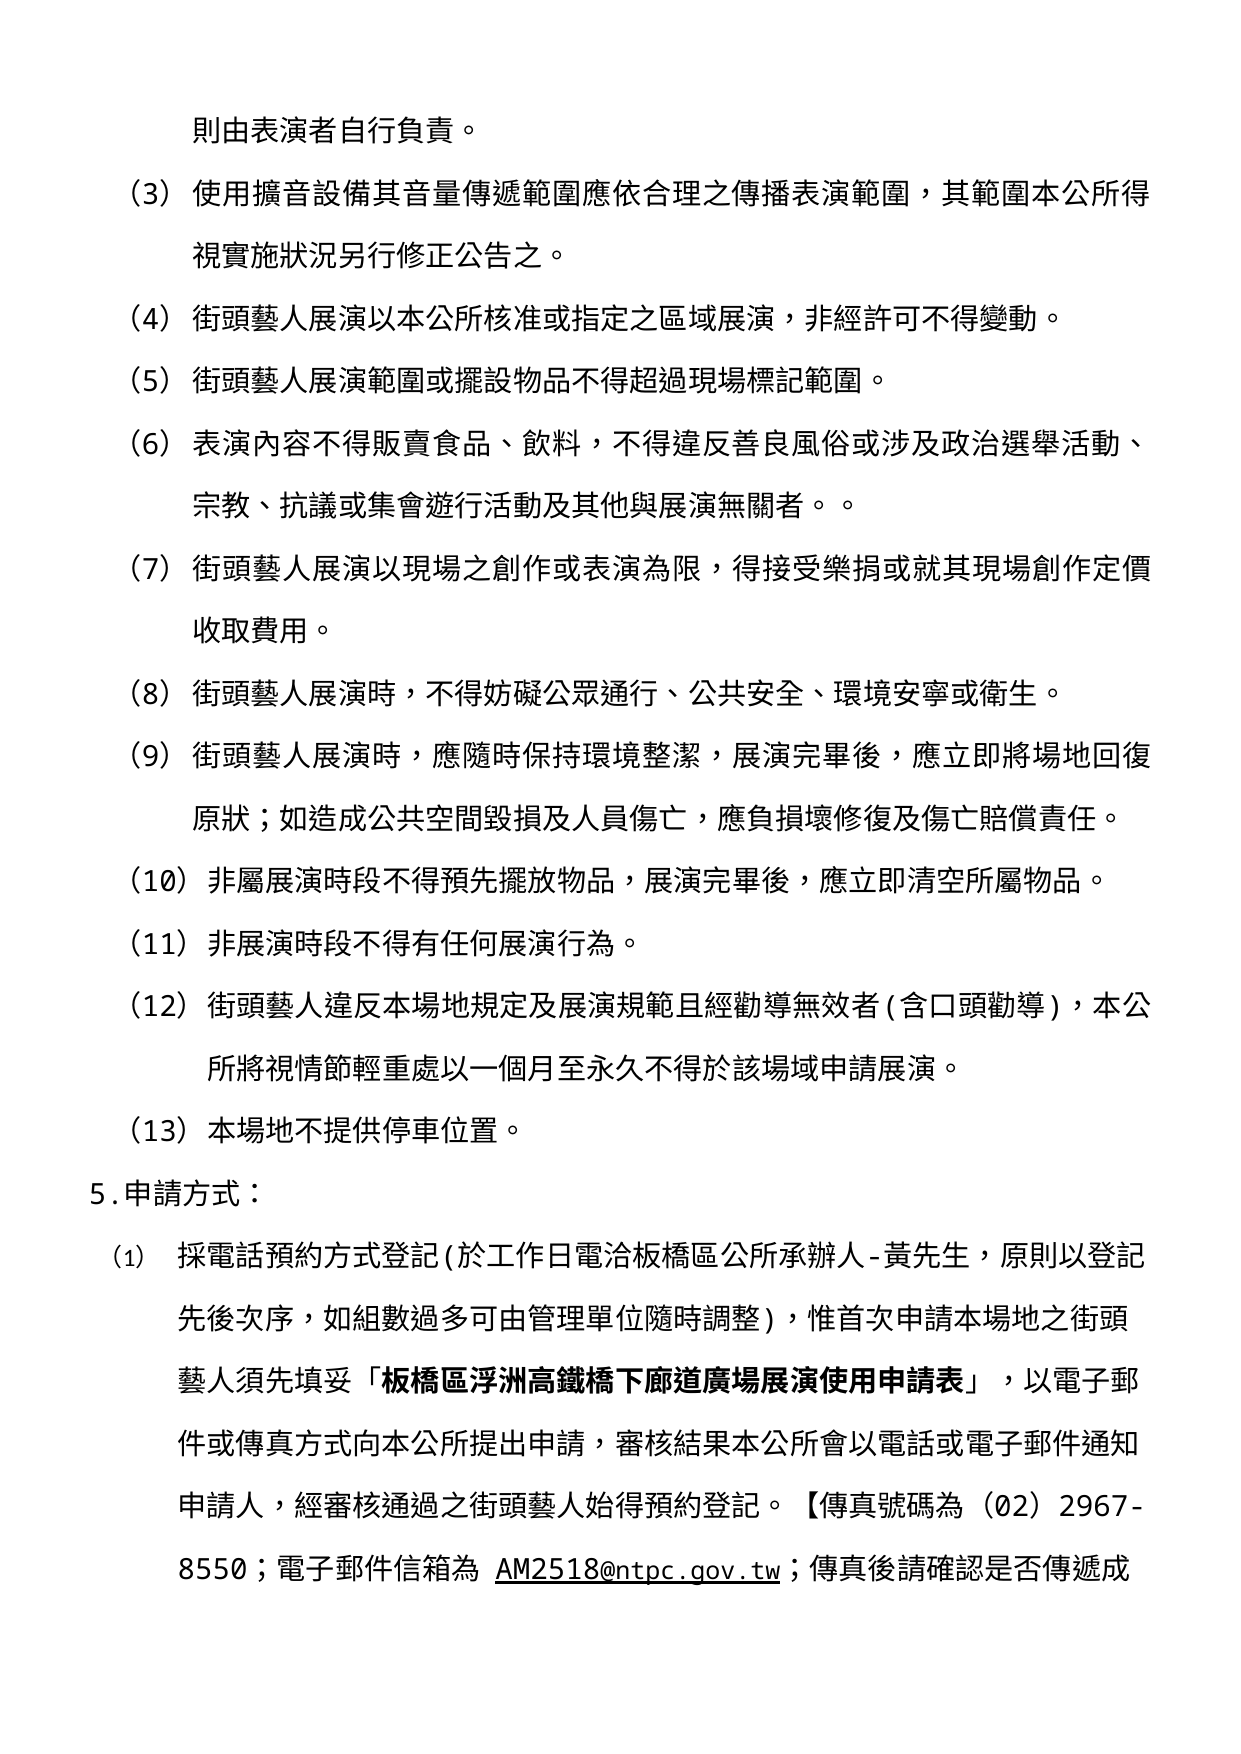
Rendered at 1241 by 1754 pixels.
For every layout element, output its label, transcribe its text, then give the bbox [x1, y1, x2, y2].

list 表演內容不得販賣食品、飲料，不得違反善良風俗或涉及政治選舉活動、宗教、抗議或集會遊行活動及其他與展演無關者。。 [112, 400, 1152, 525]
list 街頭藝人展演以現場之創作或表演為限，得接受樂捐或就其現場創作定價收取費用。 [112, 525, 1152, 650]
list 街頭藝人違反本場地規定及展演規範且經勸導無效者(含口頭勸導)，本公所將視情節輕重處以一個月至永久不得於該場域申請展演。 [112, 962, 1152, 1087]
list 非屬展演時段不得預先擺放物品，展演完畢後，應立即清空所屬物品。 [112, 837, 1152, 900]
list 採電話預約方式登記(於工作日電洽板橋區公所承辦人-黃先生，原則以登記先後次序，如組數過多可由管理單位隨時調整)，惟首次申請本場地之街頭藝人須先填妥「板橋區浮洲高鐵橋下廊道廣場展演使用申請表」，以電子郵件或傳真方式向本公所提出申請，審核結果本公所會以電話或電子郵件通知申請人，經審核通過之街頭藝人始得預約登記。【傳真號碼為（02）2967-8550；電子郵件信箱為 AM2518@ntpc.gov.tw；傳真後請確認是否傳遞成 [98, 1212, 1152, 1587]
list 使用擴音設備其音量傳遞範圍應依合理之傳播表演範圍，其範圍本公所得視實施狀況另行修正公告之。 [112, 150, 1152, 275]
list 街頭藝人展演時，不得妨礙公眾通行、公共安全、環境安寧或衛生。 [112, 650, 1152, 712]
text 5.申請方式： [89, 1150, 1152, 1212]
list 非展演時段不得有任何展演行為。 [112, 900, 1152, 962]
list 本場地不提供停車位置。 [112, 1087, 1152, 1150]
list 街頭藝人展演範圍或擺設物品不得超過現場標記範圍。 [112, 337, 1152, 400]
list 街頭藝人展演時，應隨時保持環境整潔，展演完畢後，應立即將場地回復原狀；如造成公共空間毀損及人員傷亡，應負損壞修復及傷亡賠償責任。 [112, 712, 1152, 837]
list 街頭藝人展演以本公所核准或指定之區域展演，非經許可不得變動。 [112, 275, 1152, 337]
list 則由表演者自行負責。 [112, 87, 1152, 150]
